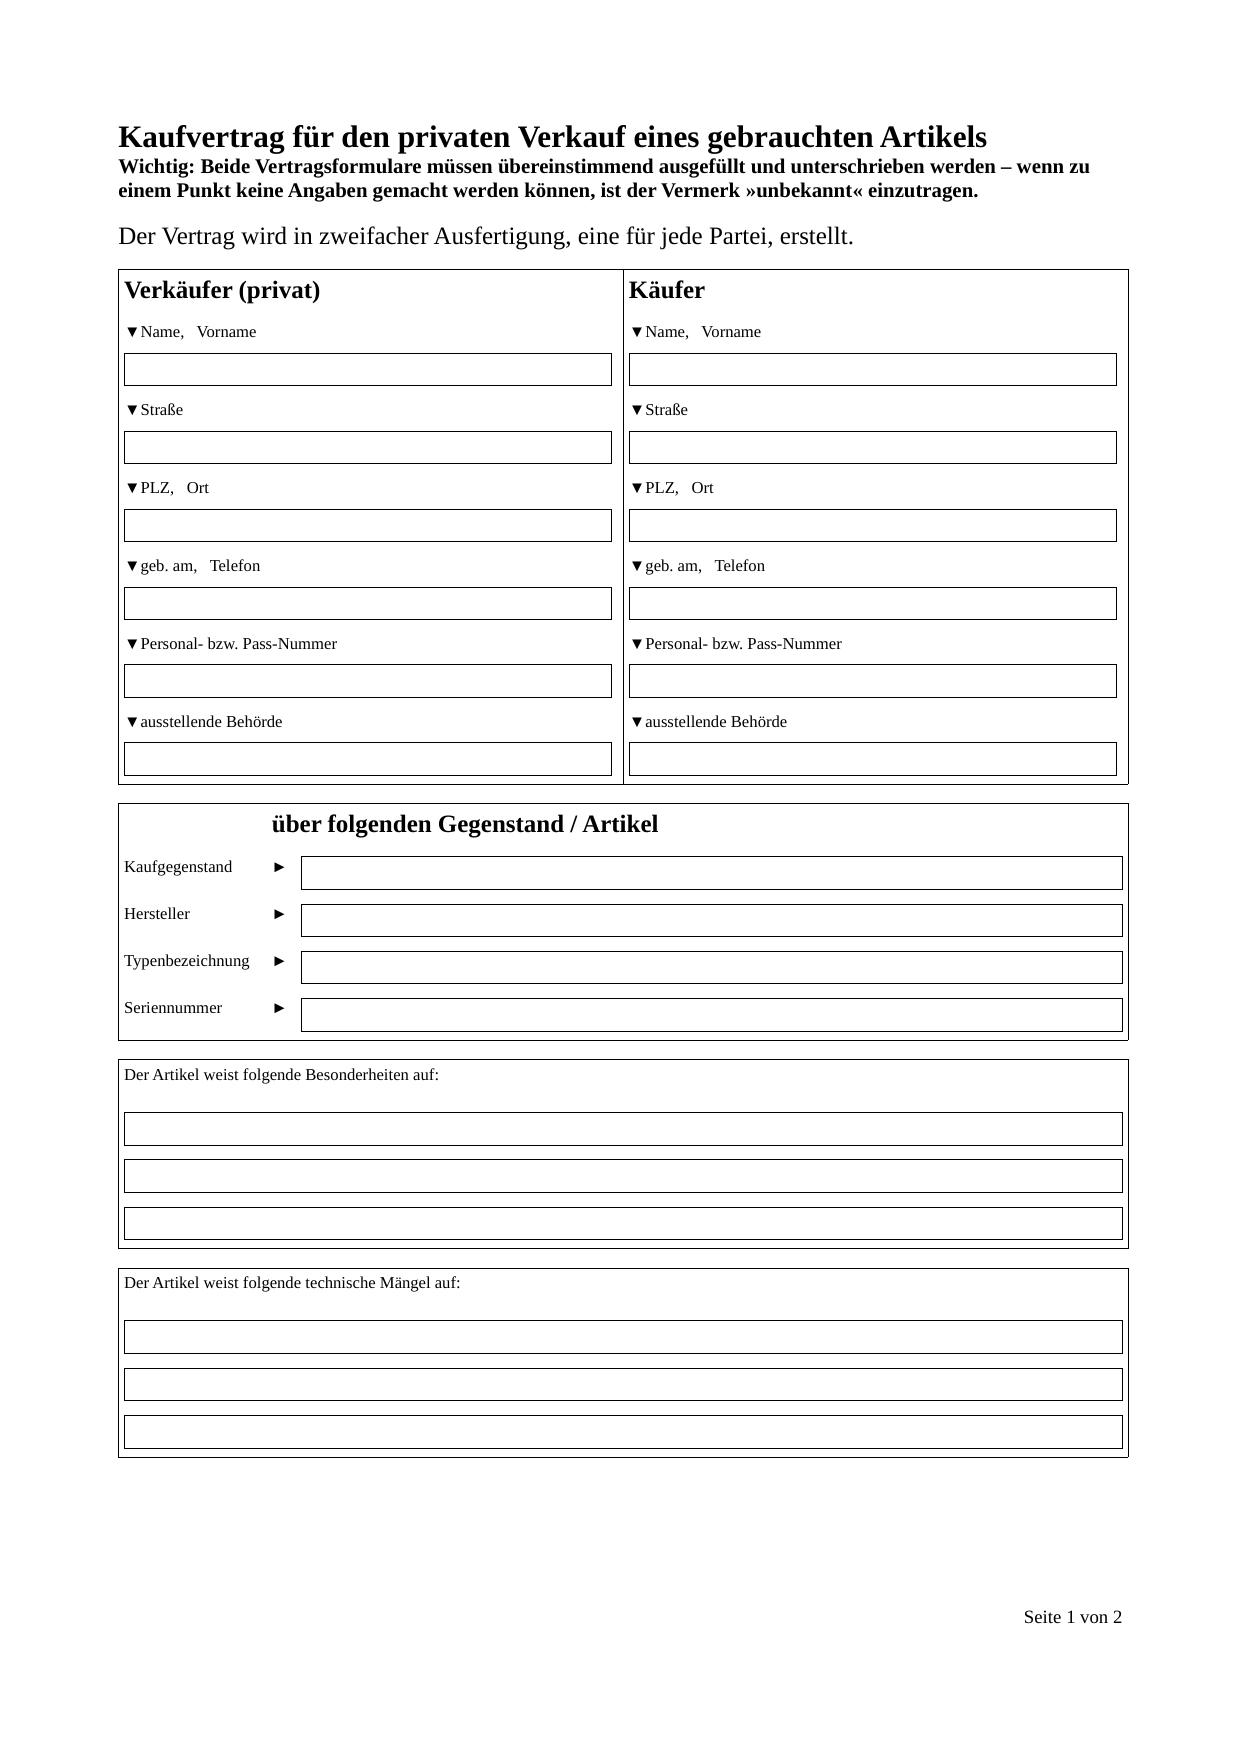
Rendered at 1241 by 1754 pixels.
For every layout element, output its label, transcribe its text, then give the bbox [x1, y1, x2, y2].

table_cell [295, 851, 1128, 898]
table_cell [119, 347, 623, 394]
table_cell [119, 1409, 1128, 1457]
table_cell ▼Straße [624, 395, 1128, 425]
table_cell [624, 425, 1128, 472]
table_cell [119, 659, 623, 706]
table_cell [295, 898, 1128, 945]
table_cell ▼geb. am, Telefon [119, 550, 623, 581]
table_cell Seriennummer [119, 993, 266, 1040]
table_cell ▼Name, Vorname [624, 317, 1128, 347]
text Wichtig: Beide Vertragsformulare müssen übereinstimmend ausgefüllt und unterschrieben werden – wenn zu einem Punkt keine Angaben gemacht werden können, ist der Vermerk »unbekannt« einzutragen. [118, 154, 1122, 202]
table_cell ► [266, 945, 295, 992]
table_cell ▼PLZ, Ort [119, 473, 623, 503]
table_header Der Artikel weist folgende technische Mängel auf: [119, 1269, 1128, 1315]
table_cell [624, 737, 1128, 784]
text Der Vertrag wird in zweifacher Ausfertigung, eine für jede Partei, erstellt. [118, 221, 1122, 250]
table_cell ▼ausstellende Behörde [624, 706, 1128, 737]
table_cell ► [266, 898, 295, 945]
table_cell [624, 347, 1128, 394]
table_cell [624, 503, 1128, 550]
table_cell [624, 581, 1128, 628]
table_cell ▼Personal- bzw. Pass-Nummer [624, 628, 1128, 659]
table_cell ▼Personal- bzw. Pass-Nummer [119, 628, 623, 659]
table_cell [119, 1315, 1128, 1362]
table_cell ► [266, 993, 295, 1040]
table_cell ► [266, 851, 295, 898]
table_header Käufer [624, 270, 1128, 317]
table_header Verkäufer (privat) [119, 270, 623, 317]
table_cell ▼geb. am, Telefon [624, 550, 1128, 581]
table_cell [119, 1106, 1128, 1154]
table_header Der Artikel weist folgende Besonderheiten auf: [119, 1060, 1128, 1106]
table_cell ▼ausstellende Behörde [119, 706, 623, 737]
table_cell ▼Straße [119, 395, 623, 425]
text Kaufvertrag für den privaten Verkauf eines gebrauchten Artikels [118, 118, 1122, 154]
table_cell [119, 503, 623, 550]
table_cell Typenbezeichnung [119, 945, 266, 992]
table_cell ▼Name, Vorname [119, 317, 623, 347]
table_cell [119, 1154, 1128, 1201]
table_cell [624, 659, 1128, 706]
table_cell [119, 1362, 1128, 1409]
table_cell ▼PLZ, Ort [624, 473, 1128, 503]
table_cell [119, 1201, 1128, 1248]
table_cell [295, 945, 1128, 992]
table_cell [119, 737, 623, 784]
table_cell Kaufgegenstand [119, 851, 266, 898]
table_cell [119, 581, 623, 628]
table_header über folgenden Gegenstand / Artikel [119, 804, 1128, 851]
table_cell Hersteller [119, 898, 266, 945]
table_cell [295, 993, 1128, 1040]
table_cell [119, 425, 623, 472]
